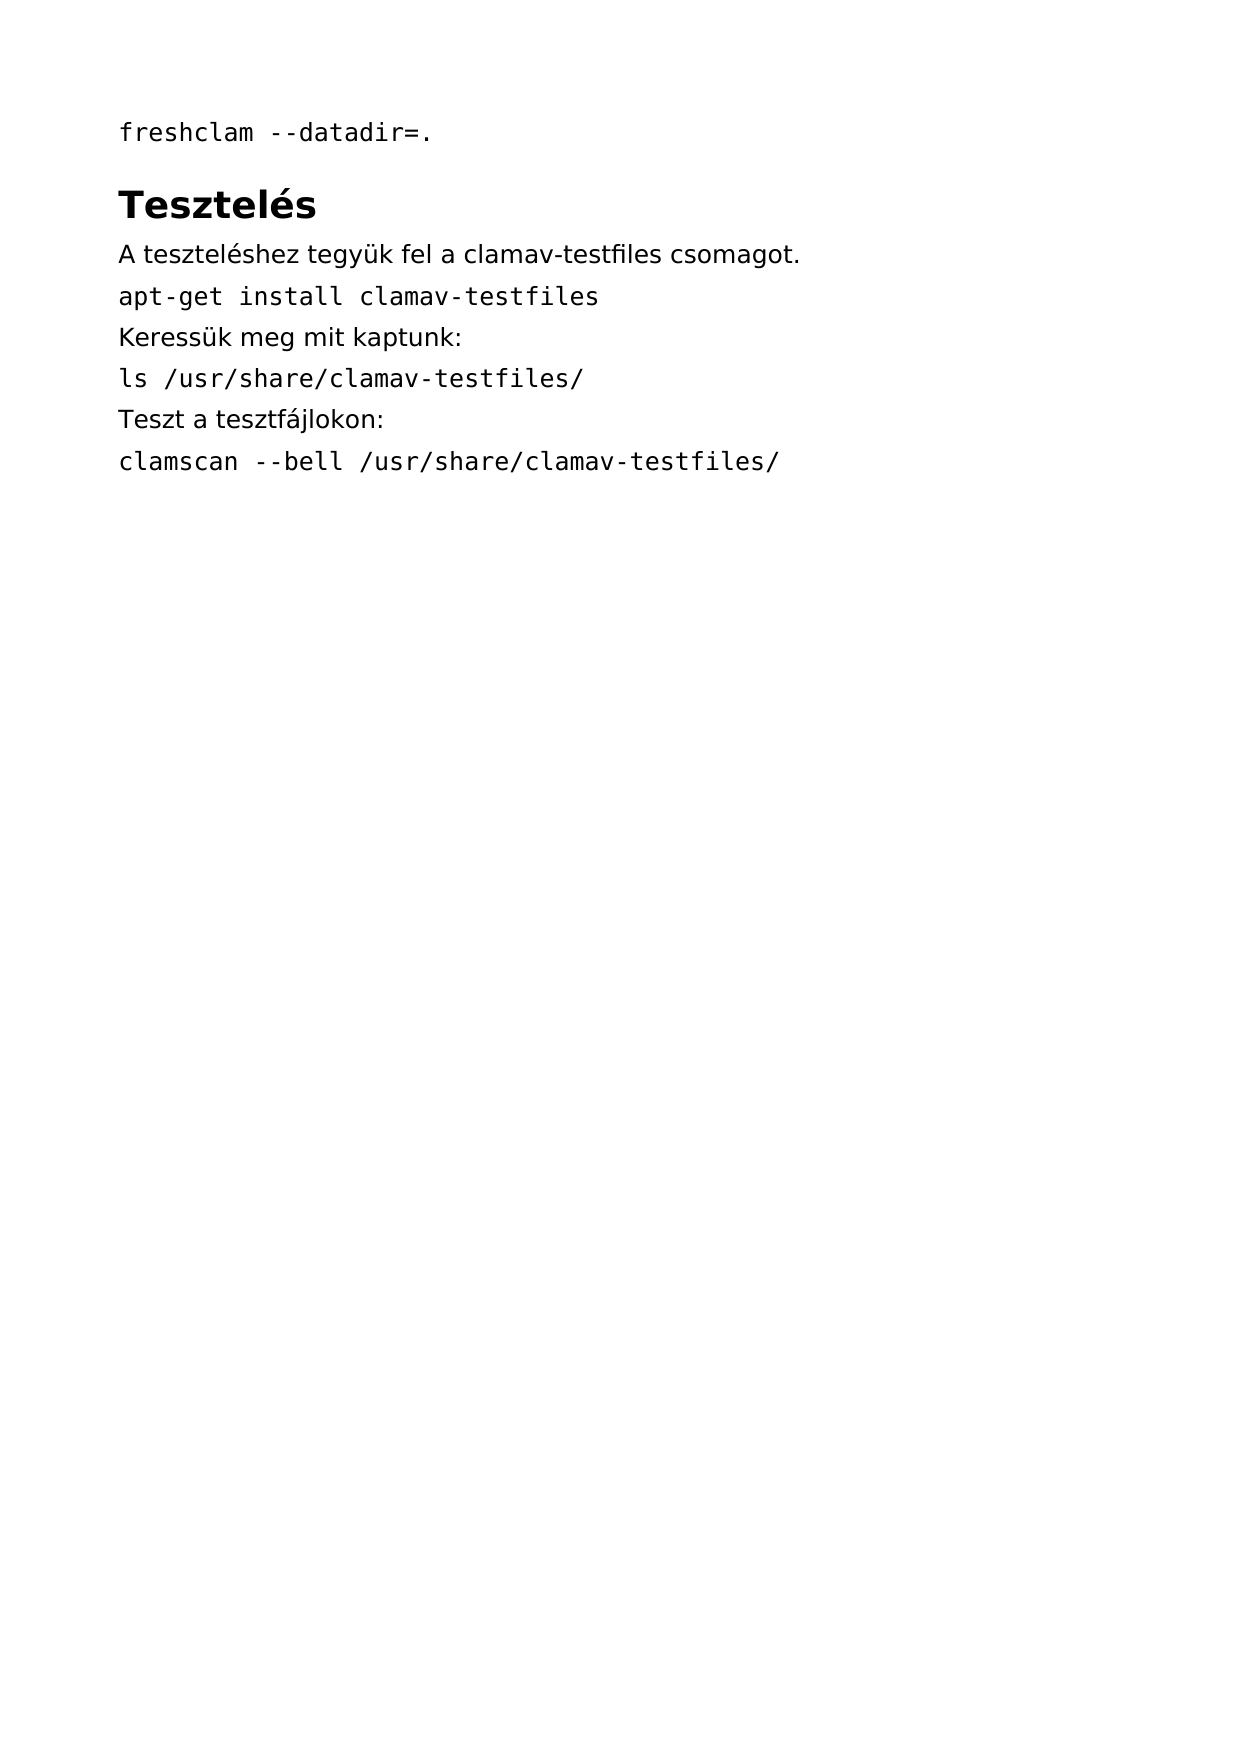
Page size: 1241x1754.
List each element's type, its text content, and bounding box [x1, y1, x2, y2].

text freshclam --datadir=. [118, 118, 1122, 147]
subtitle Tesztelés [118, 184, 1122, 228]
text A teszteléshez tegyük fel a clamav-testfiles csomagot. [118, 240, 1122, 269]
text apt-get install clamav-testfiles [118, 282, 1122, 311]
text clamscan --bell /usr/share/clamav-testfiles/ [118, 447, 1122, 476]
text Teszt a tesztfájlokon: [118, 405, 1122, 434]
text ls /usr/share/clamav-testfiles/ [118, 364, 1122, 394]
text Keressük meg mit kaptunk: [118, 323, 1122, 352]
